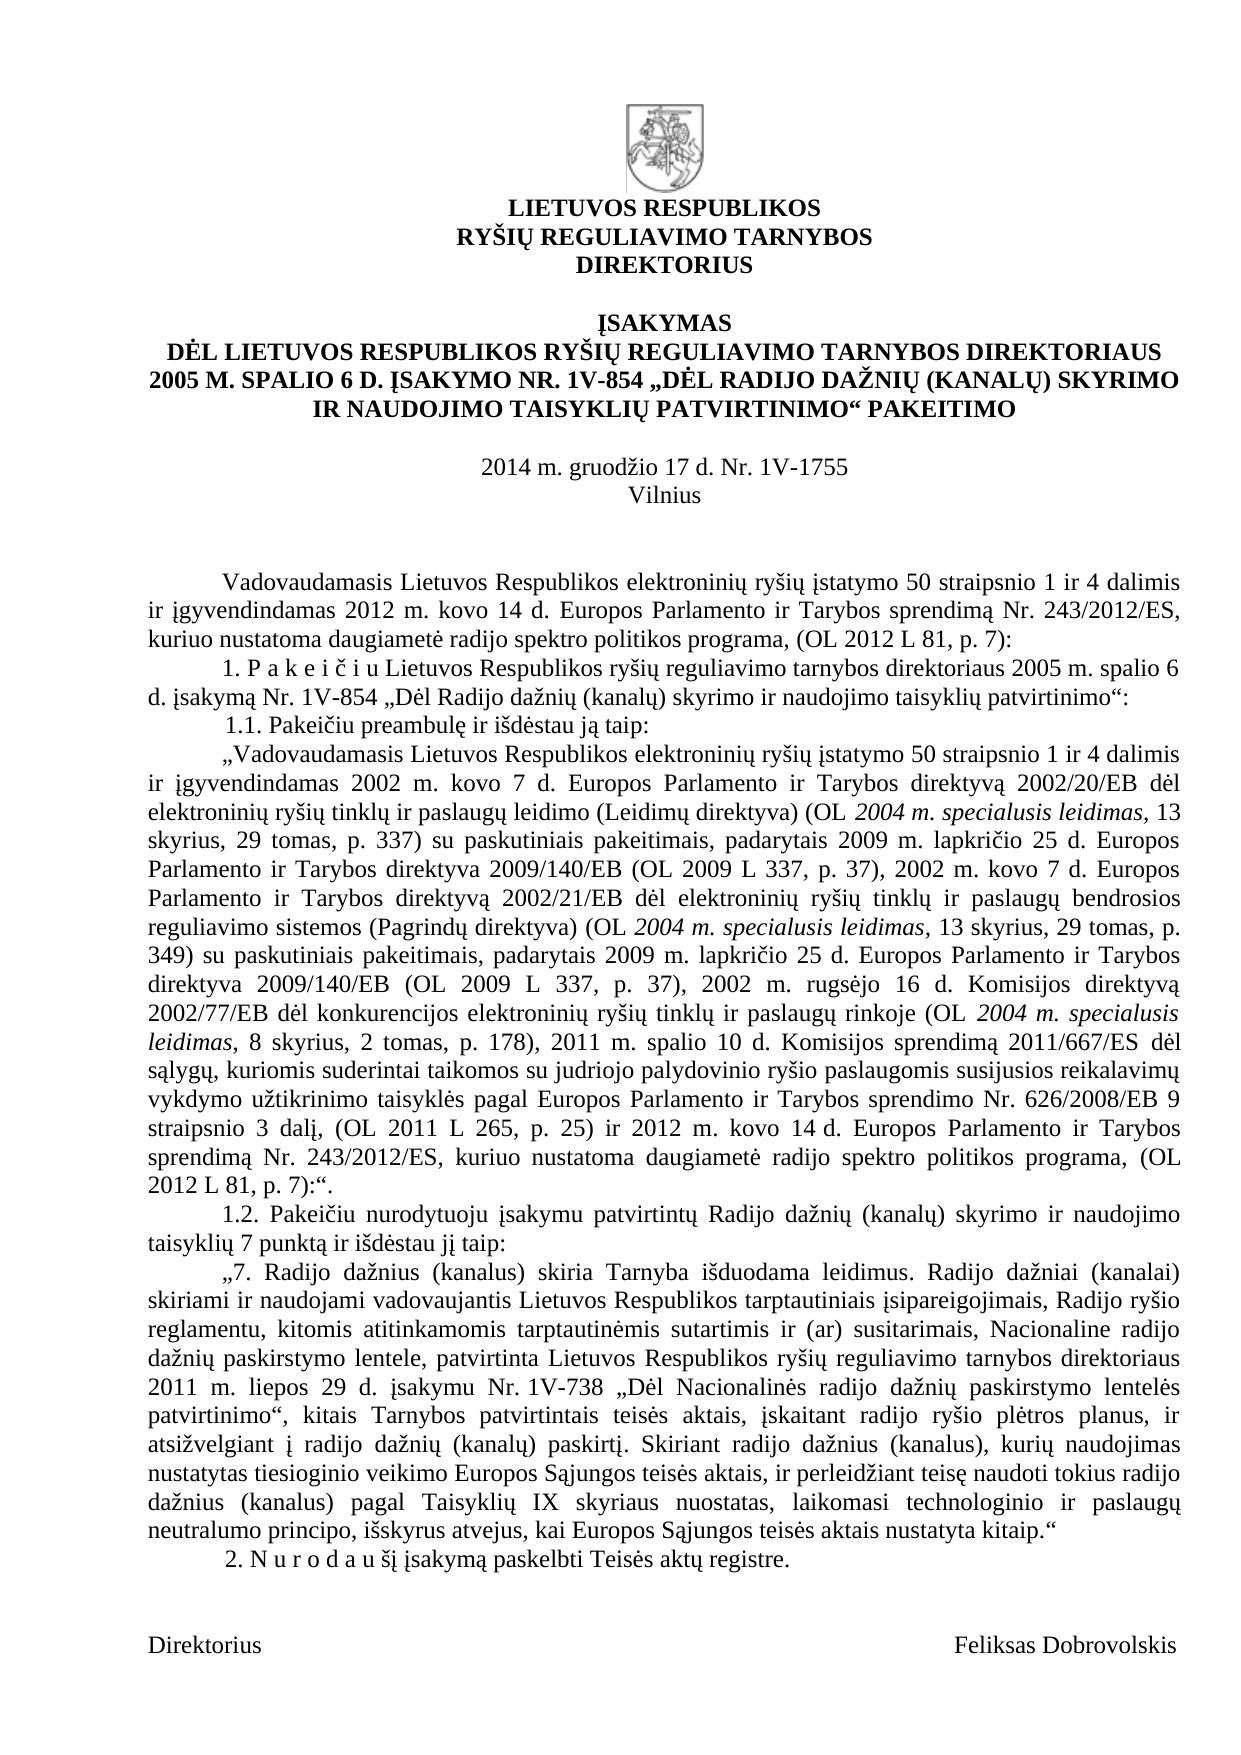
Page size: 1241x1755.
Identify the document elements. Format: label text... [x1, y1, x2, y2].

text DIREKTORIUS [148, 250, 1181, 279]
text RYŠIŲ REGULIAVIMO TARNYBOS [148, 222, 1181, 250]
text Vilnius [148, 480, 1181, 509]
text Vadovaudamasis Lietuvos Respublikos elektroninių ryšių įstatymo 50 straipsnio 1 ir 4 dalimis ir įgyvendindamas 2012 m. kovo 14 d. Europos Parlamento ir Tarybos sprendimą Nr. 243/2012/ES, kuriuo nustatoma daugiametė radijo spektro politikos programa, (OL 2012 L 81, p. 7): [148, 567, 1181, 653]
text LIETUVOS RESPUBLIKOS [148, 193, 1181, 222]
text 1.2. Pakeičiu nurodytuoju įsakymu patvirtintų Radijo dažnių (kanalų) skyrimo ir naudojimo taisyklių 7 punktą ir išdėstau jį taip: [148, 1199, 1181, 1257]
text 2. N u r o d a u šį įsakymą paskelbti Teisės aktų registre. [148, 1544, 1181, 1573]
text 2014 m. gruodžio 17 d. Nr. 1V-1755 [148, 452, 1181, 480]
text „7. Radijo dažnius (kanalus) skiria Tarnyba išduodama leidimus. Radijo dažniai (kanalai) skiriami ir naudojami vadovaujantis Lietuvos Respublikos tarptautiniais įsipareigojimais, Radijo ryšio reglamentu, kitomis atitinkamomis tarptautinėmis sutartimis ir (ar) susitarimais, Nacionaline radijo dažnių paskirstymo lentele, patvirtinta Lietuvos Respublikos ryšių reguliavimo tarnybos direktoriaus 2011 m. liepos 29 d. įsakymu Nr. 1V-738 „Dėl Nacionalinės radijo dažnių paskirstymo lentelės patvirtinimo“, kitais Tarnybos patvirtintais teisės aktais, įskaitant radijo ryšio plėtros planus, ir atsižvelgiant į radijo dažnių (kanalų) paskirtį. Skiriant radijo dažnius (kanalus), kurių naudojimas nustatytas tiesioginio veikimo Europos Sąjungos teisės aktais, ir perleidžiant teisę naudoti tokius radijo dažnius (kanalus) pagal Taisyklių IX skyriaus nuostatas, laikomasi technologinio ir paslaugų neutralumo principo, išskyrus atvejus, kai Europos Sąjungos teisės aktais nustatyta kitaip.“ [148, 1257, 1181, 1544]
text ĮSAKYMAS [148, 308, 1181, 337]
text 1.1. Pakeičiu preambulę ir išdėstau ją taip: [148, 710, 1181, 739]
text 1. P a k e i č i u Lietuvos Respublikos ryšių reguliavimo tarnybos direktoriaus 2005 m. spalio 6 d. įsakymą Nr. 1V-854 „Dėl Radijo dažnių (kanalų) skyrimo ir naudojimo taisyklių patvirtinimo“: [148, 653, 1181, 710]
text „Vadovaudamasis Lietuvos Respublikos elektroninių ryšių įstatymo 50 straipsnio 1 ir 4 dalimis ir įgyvendindamas 2002 m. kovo 7 d. Europos Parlamento ir Tarybos direktyvą 2002/20/EB dėl elektroninių ryšių tinklų ir paslaugų leidimo (Leidimų direktyva) (OL 2004 m. specialusis leidimas, 13 skyrius, 29 tomas, p. 337) su paskutiniais pakeitimais, padarytais 2009 m. lapkričio 25 d. Europos Parlamento ir Tarybos direktyva 2009/140/EB (OL 2009 L 337, p. 37), 2002 m. kovo 7 d. Europos Parlamento ir Tarybos direktyvą 2002/21/EB dėl elektroninių ryšių tinklų ir paslaugų bendrosios reguliavimo sistemos (Pagrindų direktyva) (OL 2004 m. specialusis leidimas, 13 skyrius, 29 tomas, p. 349) su paskutiniais pakeitimais, padarytais 2009 m. lapkričio 25 d. Europos Parlamento ir Tarybos direktyva 2009/140/EB (OL 2009 L 337, p. 37), 2002 m. rugsėjo 16 d. Komisijos direktyvą 2002/77/EB dėl konkurencijos elektroninių ryšių tinklų ir paslaugų rinkoje (OL 2004 m. specialusis leidimas, 8 skyrius, 2 tomas, p. 178), 2011 m. spalio 10 d. Komisijos sprendimą 2011/667/ES dėl sąlygų, kuriomis suderintai taikomos su judriojo palydovinio ryšio paslaugomis susijusios reikalavimų vykdymo užtikrinimo taisyklės pagal Europos Parlamento ir Tarybos sprendimo Nr. 626/2008/EB 9 straipsnio 3 dalį, (OL 2011 L 265, p. 25) ir 2012 m. kovo 14 d. Europos Parlamento ir Tarybos sprendimą Nr. 243/2012/ES, kuriuo nustatoma daugiametė radijo spektro politikos programa, (OL 2012 L 81, p. 7):“. [148, 739, 1181, 1199]
text DĖL Lietuvos respublikos ryšių reguliavimo tarnybos direktoriaus 2005 m. spalio 6 d. įsakymo Nr. 1V-854 „Dėl RADIJO DAŽNIŲ (KANALŲ) SKYRIMO IR NAUDOJIMO TAISYKLIŲ PATVIRTINIMO“ pakeitimo [148, 337, 1181, 423]
text Direktorius Feliksas Dobrovolskis [148, 1630, 1181, 1659]
